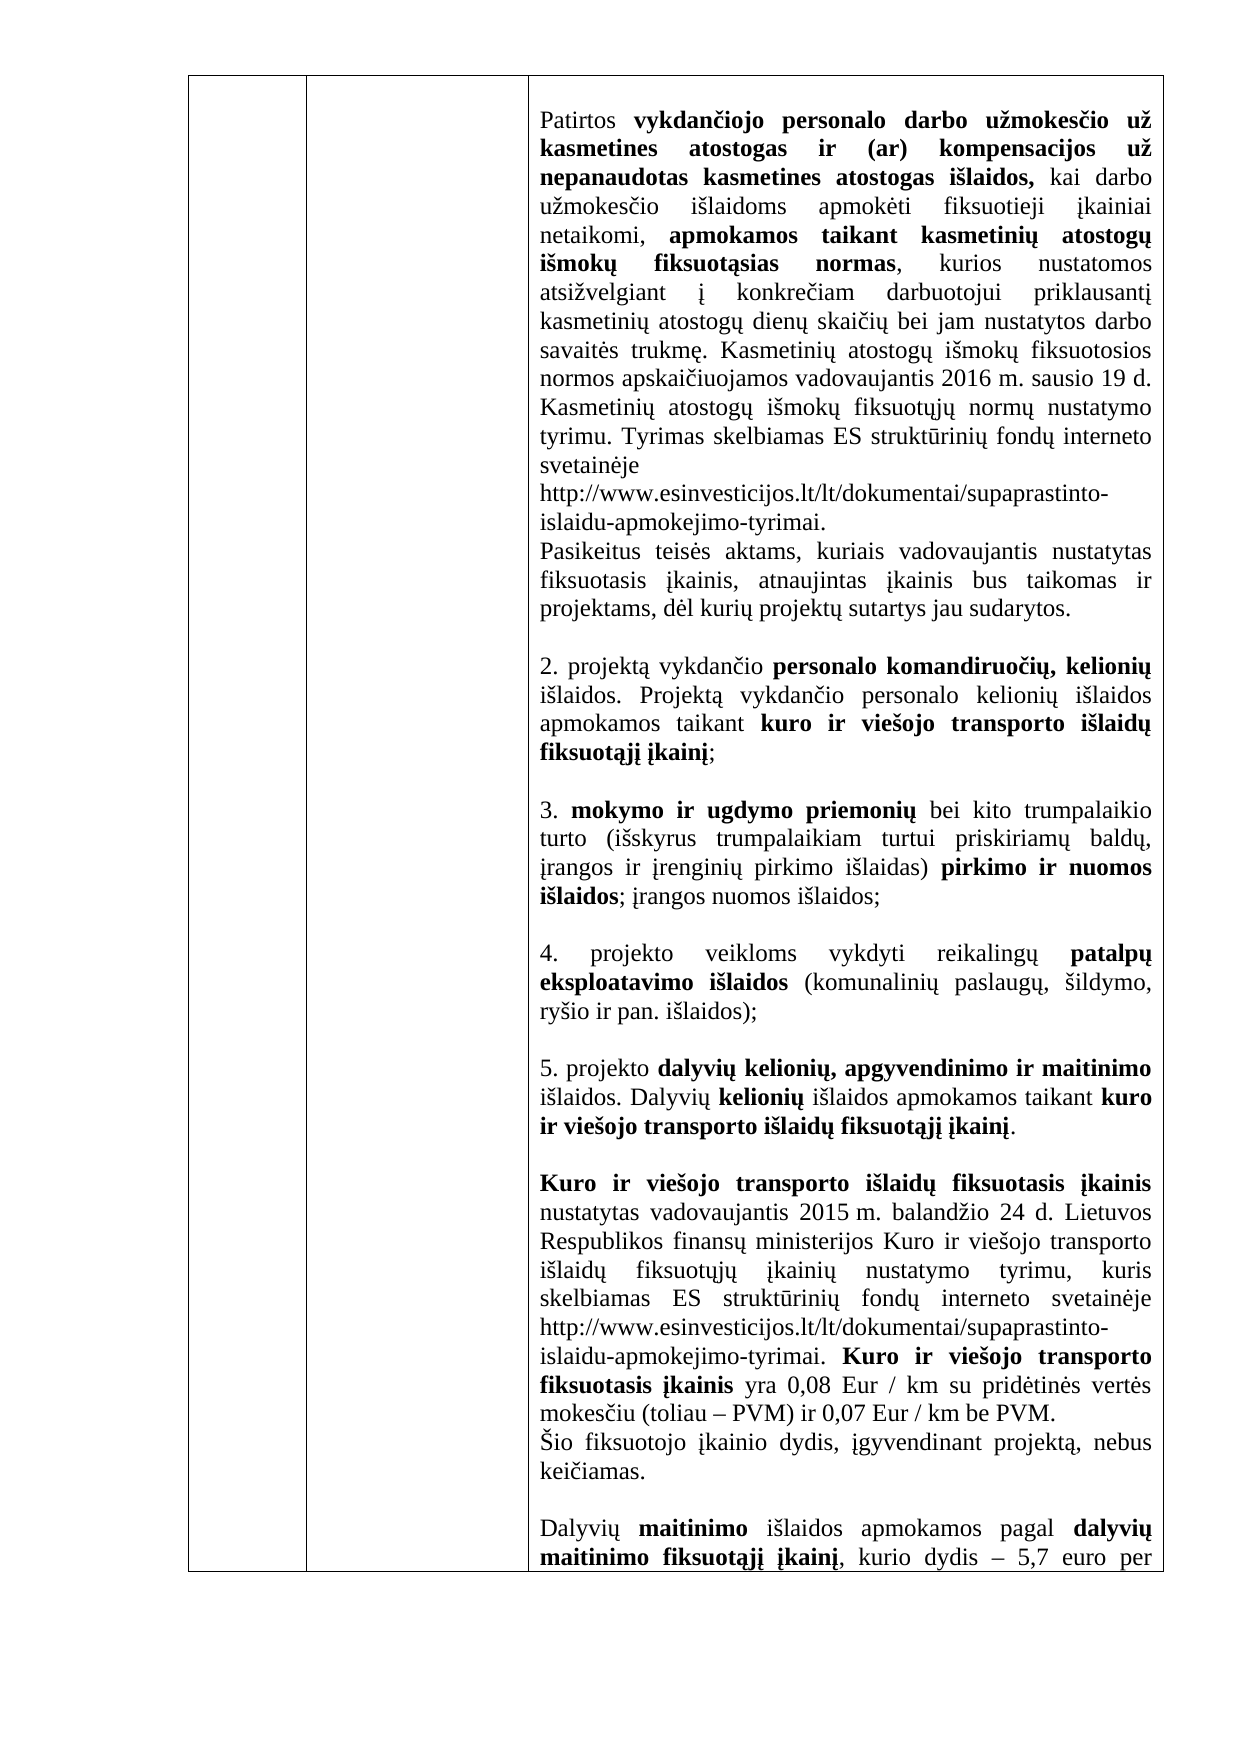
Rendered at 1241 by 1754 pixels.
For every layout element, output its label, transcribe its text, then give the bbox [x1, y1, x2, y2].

table_cell [189, 76, 306, 1571]
table_cell Patirtos vykdančiojo personalo darbo užmokesčio už kasmetines atostogas ir (ar) kompensacijos už nepanaudotas kasmetines atostogas išlaidos, kai darbo užmokesčio išlaidoms apmokėti fiksuotieji įkainiai netaikomi, apmokamos taikant kasmetinių atostogų išmokų fiksuotąsias normas, kurios nustatomos atsižvelgiant į konkrečiam darbuotojui priklausantį kasmetinių atostogų dienų skaičių bei jam nustatytos darbo savaitės trukmę. Kasmetinių atostogų išmokų fiksuotosios normos apskaičiuojamos vadovaujantis 2016 m. sausio 19 d. Kasmetinių atostogų išmokų fiksuotųjų normų nustatymo tyrimu. Tyrimas skelbiamas ES struktūrinių fondų interneto svetainėje http://www.esinvesticijos.lt/lt/dokumentai/supaprastinto-islaidu-apmokejimo-tyrimai. Pasikeitus teisės aktams, kuriais vadovaujantis nustatytas fiksuotasis įkainis, atnaujintas įkainis bus taikomas ir projektams, dėl kurių projektų sutartys jau sudarytos. 2. projektą vykdančio personalo komandiruočių, kelionių išlaidos. Projektą vykdančio personalo kelionių išlaidos apmokamos taikant kuro ir viešojo transporto išlaidų fiksuotąjį įkainį; 3. mokymo ir ugdymo priemonių bei kito trumpalaikio turto (išskyrus trumpalaikiam turtui priskiriamų baldų, įrangos ir įrenginių pirkimo išlaidas) pirkimo ir nuomos išlaidos; įrangos nuomos išlaidos; 4. projekto veikloms vykdyti reikalingų patalpų eksploatavimo išlaidos (komunalinių paslaugų, šildymo, ryšio ir pan. išlaidos); 5. projekto dalyvių kelionių, apgyvendinimo ir maitinimo išlaidos. Dalyvių kelionių išlaidos apmokamos taikant kuro ir viešojo transporto išlaidų fiksuotąjį įkainį. Kuro ir viešojo transporto išlaidų fiksuotasis įkainis nustatytas vadovaujantis 2015 m. balandžio 24 d. Lietuvos Respublikos finansų ministerijos Kuro ir viešojo transporto išlaidų fiksuotųjų įkainių nustatymo tyrimu, kuris skelbiamas ES struktūrinių fondų interneto svetainėje http://www.esinvesticijos.lt/lt/dokumentai/supaprastinto-islaidu-apmokejimo-tyrimai. Kuro ir viešojo transporto fiksuotasis įkainis yra 0,08 Eur / km su pridėtinės vertės mokesčiu (toliau – PVM) ir 0,07 Eur / km be PVM. Šio fiksuotojo įkainio dydis, įgyvendinant projektą, nebus keičiamas. Dalyvių maitinimo išlaidos apmokamos pagal dalyvių maitinimo fiksuotąjį įkainį, kurio dydis – 5,7 euro per [529, 76, 1163, 1571]
table_cell [307, 76, 528, 1571]
